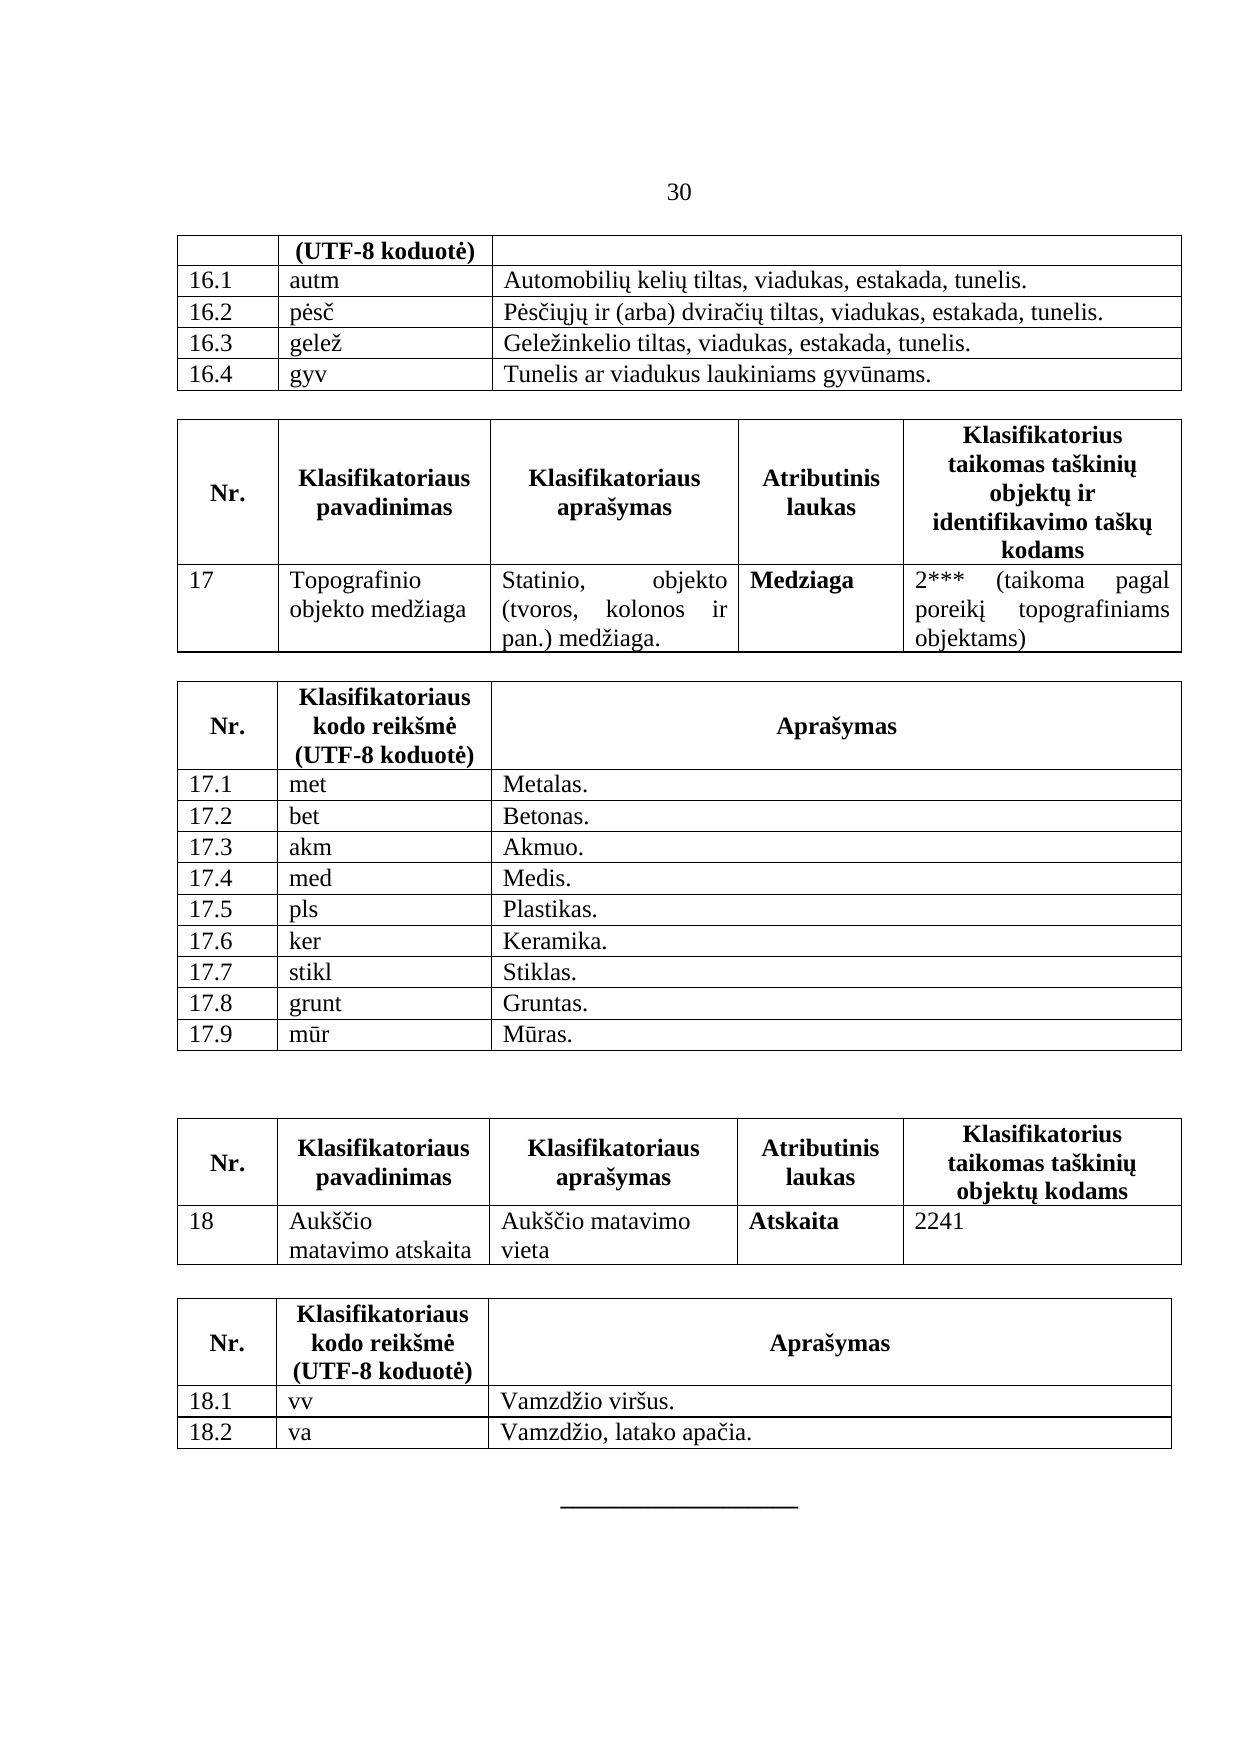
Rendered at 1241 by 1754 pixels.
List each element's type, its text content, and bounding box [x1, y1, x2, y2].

table_cell Statinio, objekto (tvoros, kolonos ir pan.) medžiaga. [491, 565, 738, 651]
table_header Nr. [178, 420, 278, 564]
table_header Nr. [178, 1299, 276, 1385]
table_cell gelež [279, 328, 492, 358]
table_cell vv [277, 1386, 488, 1416]
table_cell 16.2 [178, 297, 278, 327]
table_cell 17.2 [178, 801, 277, 831]
table_cell Pėsčiųjų ir (arba) dviračių tiltas, viadukas, estakada, tunelis. [493, 297, 1181, 327]
table_cell Topografinio objekto medžiaga [279, 565, 490, 651]
table_cell Tunelis ar viadukus laukiniams gyvūnams. [493, 359, 1181, 389]
table_cell Vamzdžio, latako apačia. [489, 1418, 1171, 1448]
table_cell Aukščio matavimo atskaita [278, 1206, 489, 1264]
table_cell Plastikas. [492, 895, 1181, 925]
table_cell Automobilių kelių tiltas, viadukas, estakada, tunelis. [493, 266, 1181, 296]
table_cell autm [279, 266, 492, 296]
table_header Atributinis laukas [738, 1119, 903, 1205]
table_cell Akmuo. [492, 832, 1181, 862]
table_header Atributinis laukas [739, 420, 903, 564]
table_cell 18.2 [178, 1418, 276, 1448]
table_cell 17 [178, 565, 278, 651]
table_cell 16.1 [178, 266, 278, 296]
table_cell med [278, 863, 491, 893]
table_header Aprašymas [489, 1299, 1171, 1385]
table_cell bet [278, 801, 491, 831]
table_cell gyv [279, 359, 492, 389]
table_cell 17.8 [178, 988, 277, 1018]
table_cell va [277, 1418, 488, 1448]
table_header Nr. [178, 1119, 277, 1205]
table_cell 17.4 [178, 863, 277, 893]
table_cell Vamzdžio viršus. [489, 1386, 1171, 1416]
table_cell Aukščio matavimo vieta [490, 1206, 737, 1264]
table_cell Betonas. [492, 801, 1181, 831]
table_cell 2241 [904, 1206, 1181, 1264]
table_header Klasifikatoriaus pavadinimas [278, 1119, 489, 1205]
table_cell 17.7 [178, 957, 277, 987]
table_cell 17.5 [178, 895, 277, 925]
table_cell 17.6 [178, 926, 277, 956]
table_cell 16.4 [178, 359, 278, 389]
table_header Nr. [178, 682, 277, 768]
table_header Klasifikatoriaus aprašymas [491, 420, 738, 564]
table_cell 17.3 [178, 832, 277, 862]
table_cell pėsč [279, 297, 492, 327]
table_header Klasifikatoriaus aprašymas [490, 1119, 737, 1205]
table_header Klasifikatoriaus pavadinimas [279, 420, 490, 564]
table_cell 17.9 [178, 1020, 277, 1050]
table_header (UTF-8 koduotė) [279, 236, 492, 264]
table_cell stikl [278, 957, 491, 987]
table_cell Mūras. [492, 1020, 1181, 1050]
table_cell Stiklas. [492, 957, 1181, 987]
table_cell ker [278, 926, 491, 956]
table_cell akm [278, 832, 491, 862]
table_cell mūr [278, 1020, 491, 1050]
table_header Aprašymas [492, 682, 1181, 768]
table_header Klasifikatorius taikomas taškinių objektų ir identifikavimo taškų kodams [904, 420, 1181, 564]
table_cell Keramika. [492, 926, 1181, 956]
table_cell 16.3 [178, 328, 278, 358]
table_cell grunt [278, 988, 491, 1018]
table_cell Atskaita [738, 1206, 903, 1264]
table_cell Medis. [492, 863, 1181, 893]
table_header Klasifikatoriaus kodo reikšmė (UTF-8 koduotė) [278, 682, 491, 768]
table_header Klasifikatorius taikomas taškinių objektų kodams [904, 1119, 1181, 1205]
table_cell Geležinkelio tiltas, viadukas, estakada, tunelis. [493, 328, 1181, 358]
table_cell 18.1 [178, 1386, 276, 1416]
text ___________________ [177, 1482, 1181, 1510]
table_cell Metalas. [492, 770, 1181, 800]
table_cell met [278, 770, 491, 800]
table_header [493, 236, 1181, 264]
table_cell Medziaga [739, 565, 903, 651]
table_header [178, 236, 278, 264]
table_header Klasifikatoriaus kodo reikšmė (UTF-8 koduotė) [277, 1299, 488, 1385]
table_cell 17.1 [178, 770, 277, 800]
table_cell Gruntas. [492, 988, 1181, 1018]
table_cell pls [278, 895, 491, 925]
table_cell 18 [178, 1206, 277, 1264]
table_cell 2*** (taikoma pagal poreikį topografiniams objektams) [904, 565, 1181, 651]
